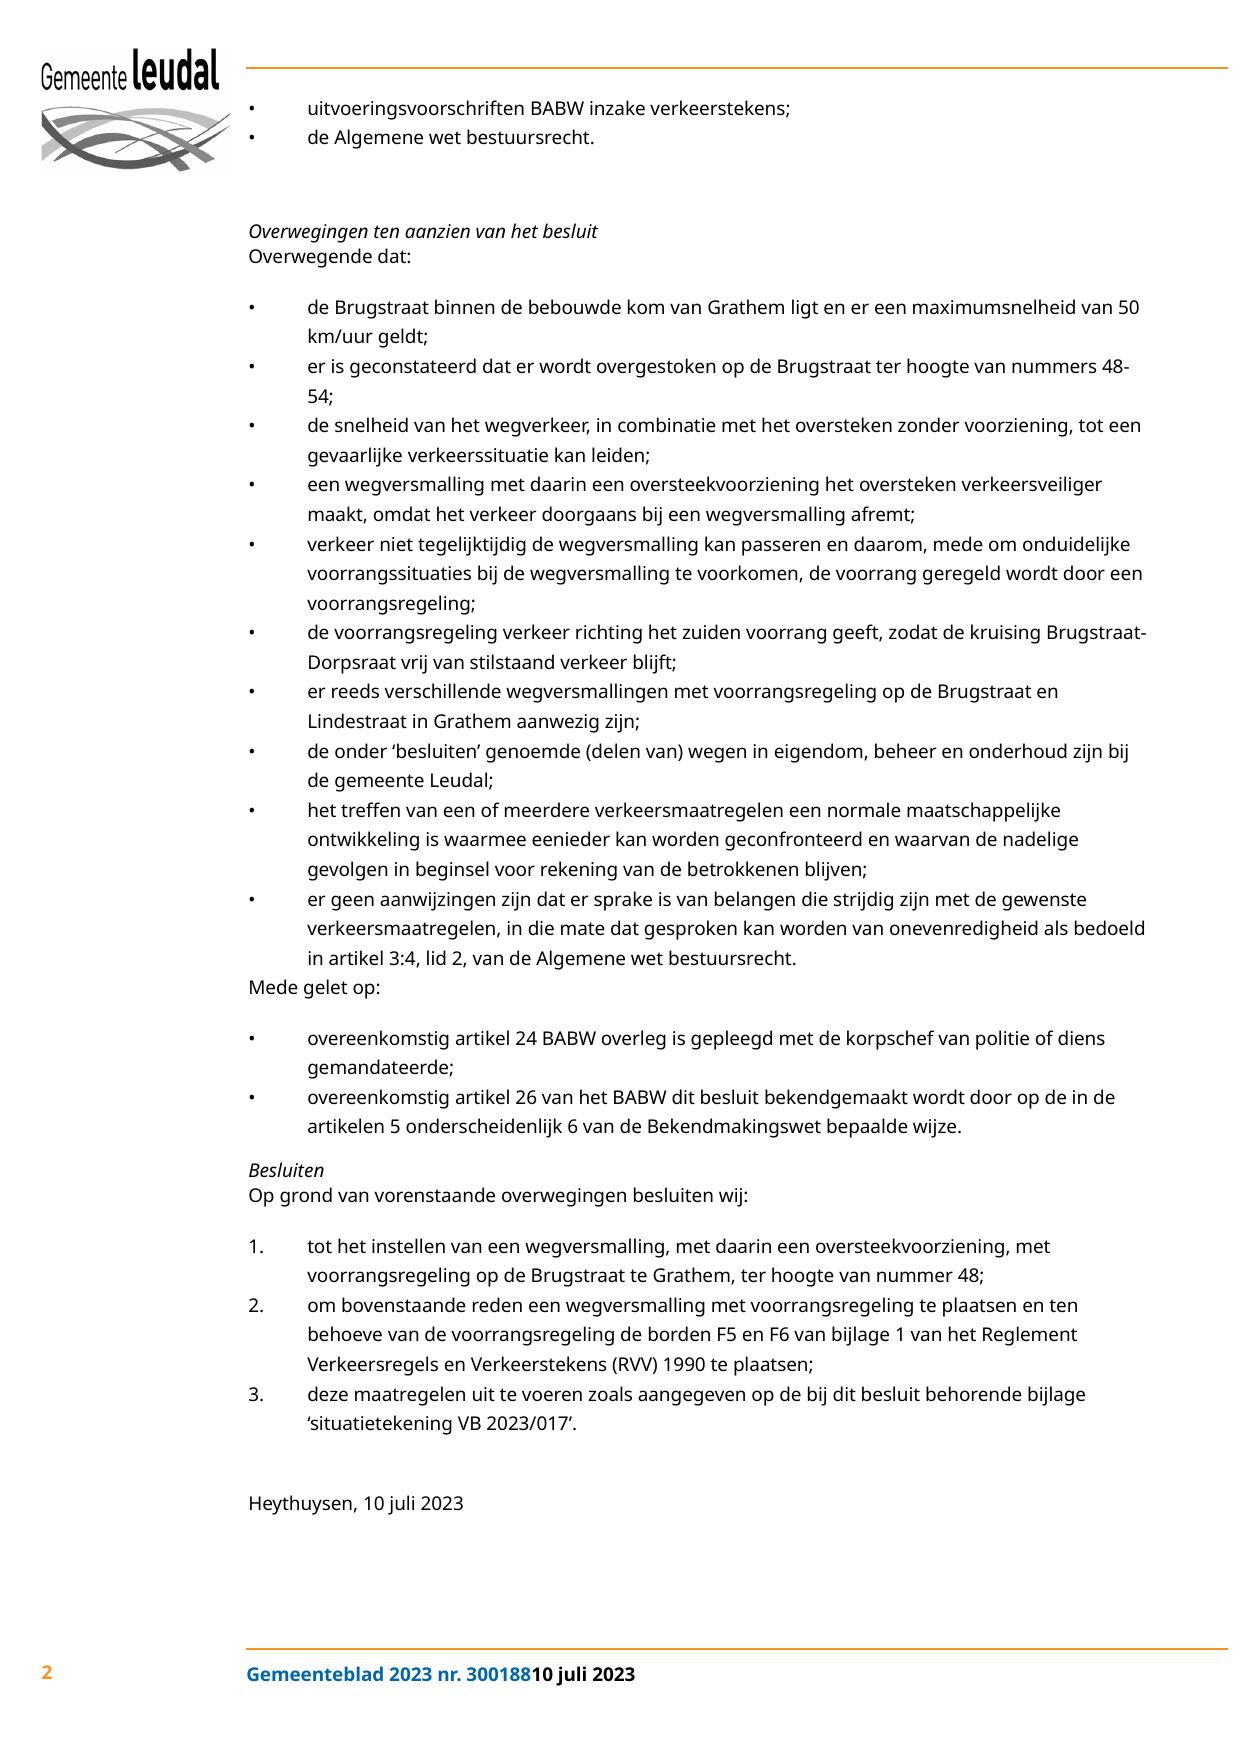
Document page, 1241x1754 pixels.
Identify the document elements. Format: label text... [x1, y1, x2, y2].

list tot het instellen van een wegversmalling, met daarin een oversteekvoorziening, met voorrangsregeling op de Brugstraat te Grathem, ter hoogte van nummer 48; [248, 1233, 1152, 1288]
list deze maatregelen uit te voeren zoals aangegeven op de bij dit besluit behorende bijlage ‘situatietekening VB 2023/017’. [248, 1381, 1152, 1436]
list de snelheid van het wegverkeer, in combinatie met het oversteken zonder voorziening, tot een gevaarlijke verkeerssituatie kan leiden; [248, 412, 1152, 468]
list er geen aanwijzingen zijn dat er sprake is van belangen die strijdig zijn met de gewenste verkeersmaatregelen, in die mate dat gesproken kan worden van onevenredigheid als bedoeld in artikel 3:4, lid 2, van de Algemene wet bestuursrecht. [248, 886, 1152, 971]
list overeenkomstig artikel 26 van het BABW dit besluit bekendgemaakt wordt door op de in de artikelen 5 onderscheidenlijk 6 van de Bekendmakingswet bepaalde wijze. [248, 1084, 1152, 1139]
text Heythuysen, 10 juli 2023 [248, 1490, 1152, 1516]
list een wegversmalling met daarin een oversteekvoorziening het oversteken verkeersveiliger maakt, omdat het verkeer doorgaans bij een wegversmalling afremt; [248, 472, 1152, 527]
text Overwegingen ten aanzien van het besluit [248, 218, 1152, 244]
list om bovenstaande reden een wegversmalling met voorrangsregeling te plaatsen en ten behoeve van de voorrangsregeling de borden F5 en F6 van bijlage 1 van het Reglement Verkeersregels en Verkeerstekens (RVV) 1990 te plaatsen; [248, 1292, 1152, 1377]
list de voorrangsregeling verkeer richting het zuiden voorrang geeft, zodat de kruising Brugstraat-Dorpsraat vrij van stilstaand verkeer blijft; [248, 619, 1152, 675]
text Besluiten [248, 1157, 1152, 1182]
text Overwegende dat: [248, 244, 1152, 269]
picture [41, 47, 231, 172]
list er is geconstateerd dat er wordt overgestoken op de Brugstraat ter hoogte van nummers 48-54; [248, 353, 1152, 408]
list het treffen van een of meerdere verkeersmaatregelen een normale maatschappelijke ontwikkeling is waarmee eenieder kan worden geconfronteerd en waarvan de nadelige gevolgen in beginsel voor rekening van de betrokkenen blijven; [248, 797, 1152, 882]
list de Brugstraat binnen de bebouwde kom van Grathem ligt en er een maximumsnelheid van 50 km/uur geldt; [248, 294, 1152, 349]
list overeenkomstig artikel 24 BABW overleg is gepleegd met de korpschef van politie of diens gemandateerde; [248, 1025, 1152, 1080]
list verkeer niet tegelijktijdig de wegversmalling kan passeren en daarom, mede om onduidelijke voorrangssituaties bij de wegversmalling te voorkomen, de voorrang geregeld wordt door een voorrangsregeling; [248, 531, 1152, 616]
text Op grond van vorenstaande overwegingen besluiten wij: [248, 1182, 1152, 1208]
list er reeds verschillende wegversmallingen met voorrangsregeling op de Brugstraat en Lindestraat in Grathem aanwezig zijn; [248, 679, 1152, 734]
list de Algemene wet bestuursrecht. [248, 124, 1152, 150]
list uitvoeringsvoorschriften BABW inzake verkeerstekens; [248, 95, 1152, 121]
text Mede gelet op: [248, 974, 1152, 1000]
list de onder ‘besluiten’ genoemde (delen van) wegen in eigendom, beheer en onderhoud zijn bij de gemeente Leudal; [248, 738, 1152, 793]
